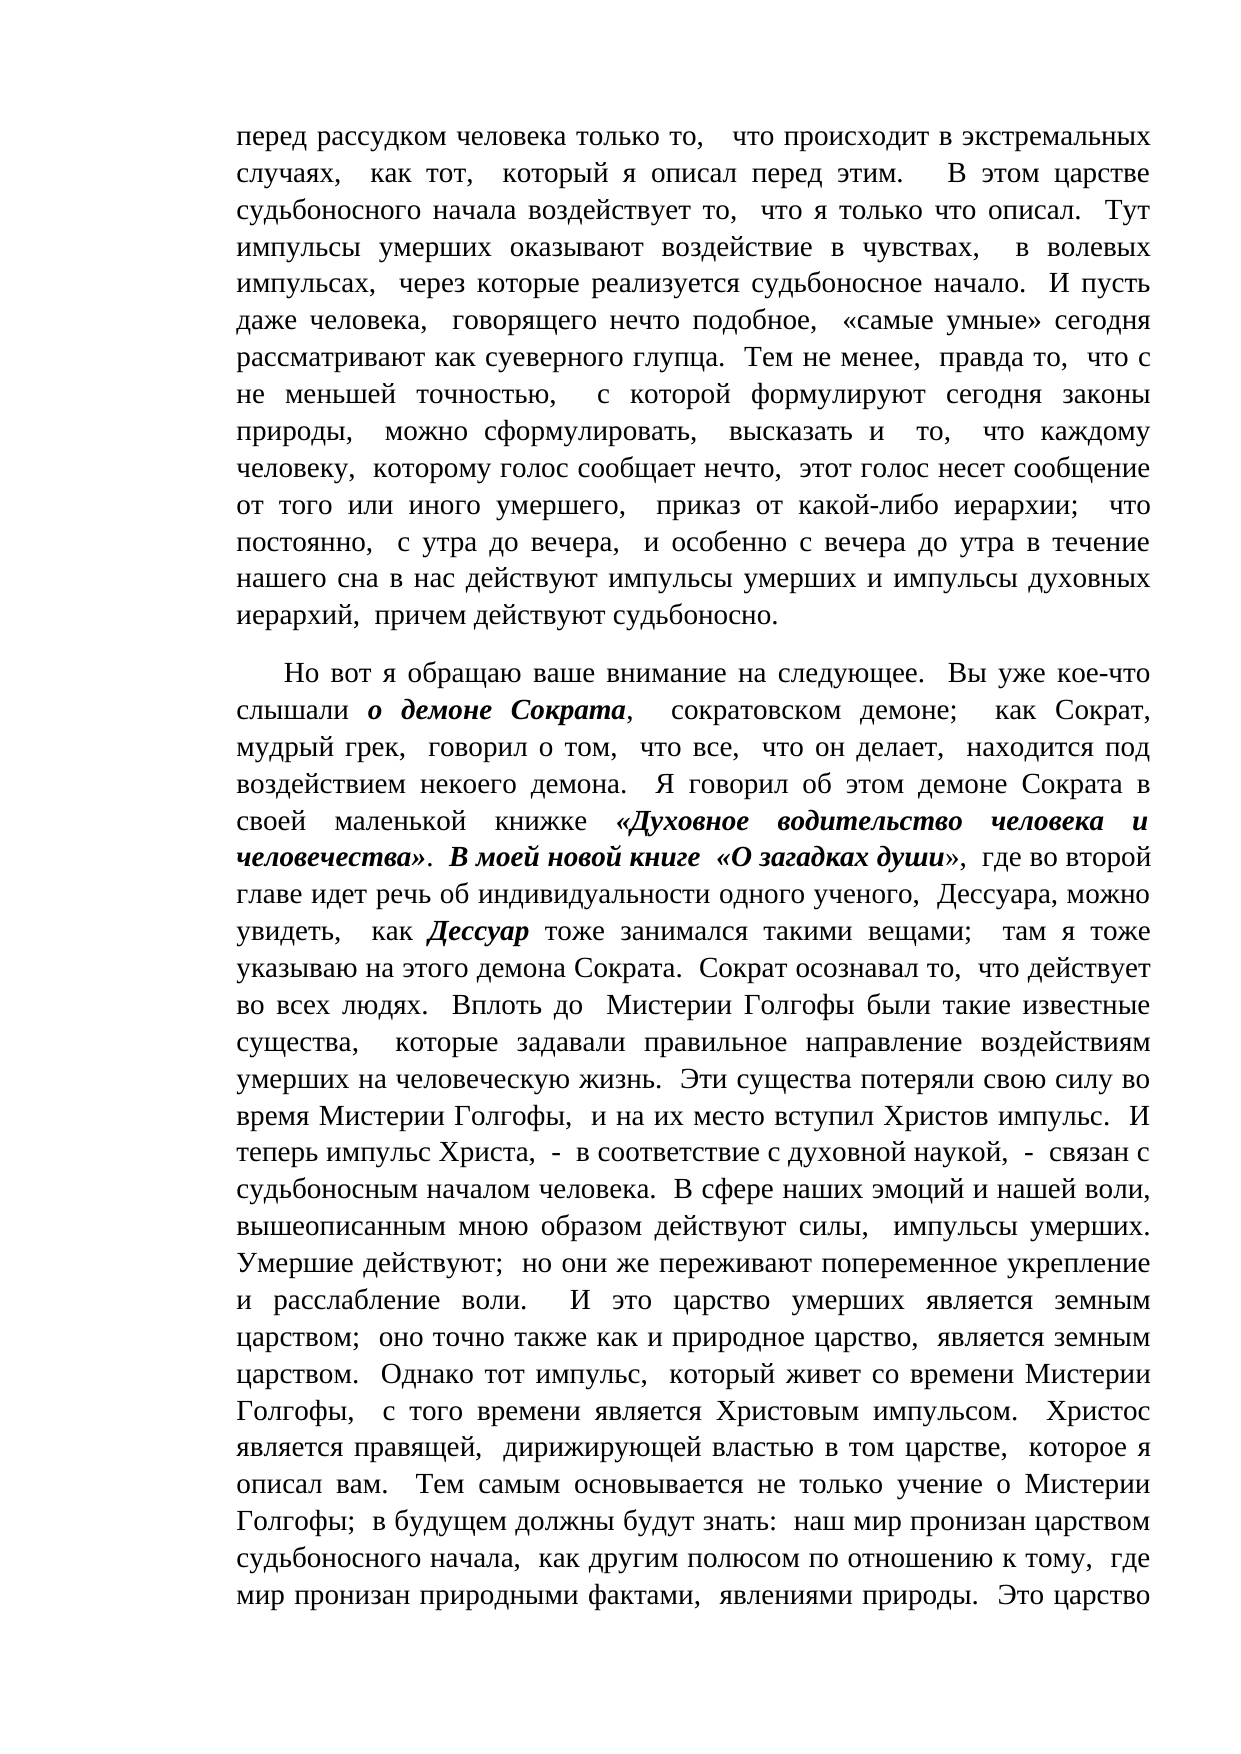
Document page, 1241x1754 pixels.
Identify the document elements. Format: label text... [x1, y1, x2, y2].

text Но вот я обращаю ваше внимание на следующее. Вы уже кое-что слышали о демоне Сократа, сократовском демоне; как Сократ, мудрый грек, говорил о том, что все, что он делает, находится под воздействием некоего демона. Я говорил об этом демоне Сократа в своей маленькой книжке «Духовное водительство человека и человечества». В моей новой книге «О загадках души», где во второй главе идет речь об индивидуальности одного ученого, Дессуара, можно увидеть, как Дессуар тоже занимался такими вещами; там я тоже указываю на этого демона Сократа. Сократ осознавал то, что действует во всех людях. Вплоть до Мистерии Голгофы были такие известные существа, которые задавали правильное направление воздействиям умерших на человеческую жизнь. Эти существа потеряли свою силу во время Мистерии Голгофы, и на их место вступил Христов импульс. И теперь импульс Христа, - в соответствие с духовной наукой, - связан с судьбоносным началом человека. В сфере наших эмоций и нашей воли, вышеописанным мною образом действуют силы, импульсы умерших. Умершие действуют; но они же переживают попеременное укрепление и расслабление воли. И это царство умерших является земным царством; оно точно также как и природное царство, является земным царством. Однако тот импульс, который живет со времени Мистерии Голгофы, с того времени является Христовым импульсом. Христос является правящей, дирижирующей властью в том царстве, которое я описал вам. Тем самым основывается не только учение о Мистерии Голгофы; в будущем должны будут знать: наш мир пронизан царством судьбоносного начала, как другим полюсом по отношению к тому, где мир пронизан природными фактами, явлениями природы. Это царство [236, 655, 1152, 1611]
text перед рассудком человека только то, что происходит в экстремальных случаях, как тот, который я описал перед этим. В этом царстве судьбоносного начала воздействует то, что я только что описал. Тут импульсы умерших оказывают воздействие в чувствах, в волевых импульсах, через которые реализуется судьбоносное начало. И пусть даже человека, говорящего нечто подобное, «самые умные» сегодня рассматривают как суеверного глупца. Тем не менее, правда то, что с не меньшей точностью, с которой формулируют сегодня законы природы, можно сформулировать, высказать и то, что каждому человеку, которому голос сообщает нечто, этот голос несет сообщение от того или иного умершего, приказ от какой-либо иерархии; что постоянно, с утра до вечера, и особенно с вечера до утра в течение нашего сна в нас действуют импульсы умерших и импульсы духовных иерархий, причем действуют судьбоносно. [236, 118, 1152, 631]
